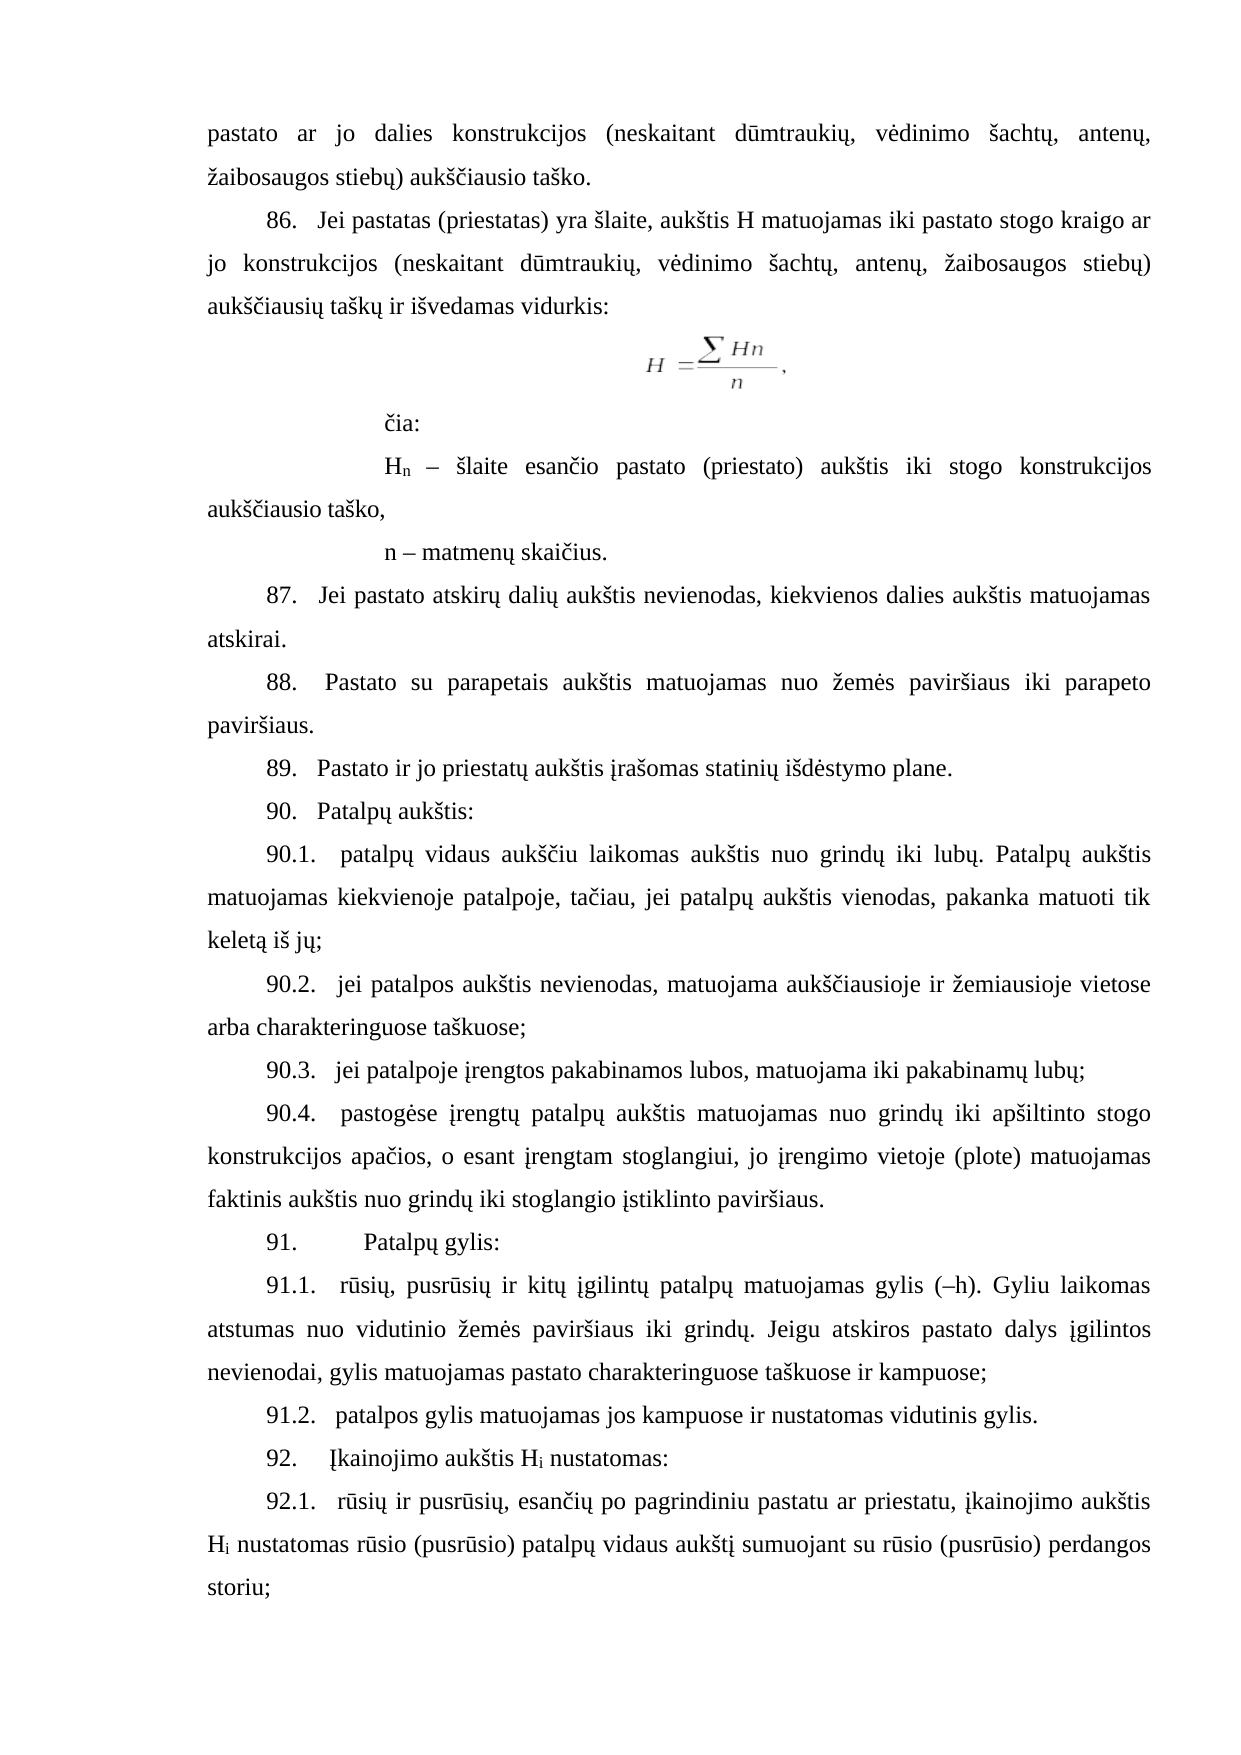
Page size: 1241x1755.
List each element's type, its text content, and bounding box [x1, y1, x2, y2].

text n – matmenų skaičius. [207, 537, 1152, 566]
text 87. Jei pastato atskirų dalių aukštis nevienodas, kiekvienos dalies aukštis matuojamas atskirai. [207, 581, 1152, 652]
text 91. Patalpų gylis: [207, 1227, 1152, 1256]
text 91.1. rūsių, pusrūsių ir kitų įgilintų patalpų matuojamas gylis (–h). Gyliu laikomas atstumas nuo vidutinio žemės paviršiaus iki grindų. Jeigu atskiros pastato dalys įgilintos nevienodai, gylis matuojamas pastato charakteringuose taškuose ir kampuose; [207, 1271, 1152, 1386]
text 92.1. rūsių ir pusrūsių, esančių po pagrindiniu pastatu ar priestatu, įkainojimo aukštis Hi nustatomas rūsio (pusrūsio) patalpų vidaus aukštį sumuojant su rūsio (pusrūsio) perdangos storiu; [207, 1486, 1152, 1601]
text 90.2. jei patalpos aukštis nevienodas, matuojama aukščiausioje ir žemiausioje vietose arba charakteringuose taškuose; [207, 969, 1152, 1041]
text 88. Pastato su parapetais aukštis matuojamas nuo žemės paviršiaus iki parapeto paviršiaus. [207, 667, 1152, 739]
text Hn – šlaite esančio pastato (priestato) aukštis iki stogo konstrukcijos aukščiausio taško, [207, 451, 1152, 523]
text 91.2. patalpos gylis matuojamas jos kampuose ir nustatomas vidutinis gylis. [207, 1400, 1152, 1429]
text 86. Jei pastatas (priestatas) yra šlaite, aukštis H matuojamas iki pastato stogo kraigo ar jo konstrukcijos (neskaitant dūmtraukių, vėdinimo šachtų, antenų, žaibosaugos stiebų) aukščiausių taškų ir išvedamas vidurkis: [207, 205, 1152, 320]
text 90.3. jei patalpoje įrengtos pakabinamos lubos, matuojama iki pakabinamų lubų; [207, 1055, 1152, 1084]
text 90. Patalpų aukštis: [207, 796, 1152, 825]
text 89. Pastato ir jo priestatų aukštis įrašomas statinių išdėstymo plane. [207, 753, 1152, 782]
text 92. Įkainojimo aukštis Hi nustatomas: [207, 1443, 1152, 1472]
text pastato ar jo dalies konstrukcijos (neskaitant dūmtraukių, vėdinimo šachtų, antenų, žaibosaugos stiebų) aukščiausio taško. [207, 118, 1152, 190]
text čia: [207, 408, 1152, 437]
text 90.1. patalpų vidaus aukščiu laikomas aukštis nuo grindų iki lubų. Patalpų aukštis matuojamas kiekvienoje patalpoje, tačiau, jei patalpų aukštis vienodas, pakanka matuoti tik keletą iš jų; [207, 839, 1152, 954]
text 90.4. pastogėse įrengtų patalpų aukštis matuojamas nuo grindų iki apšiltinto stogo konstrukcijos apačios, o esant įrengtam stoglangiui, jo įrengimo vietoje (plote) matuojamas faktinis aukštis nuo grindų iki stoglangio įstiklinto paviršiaus. [207, 1098, 1152, 1213]
